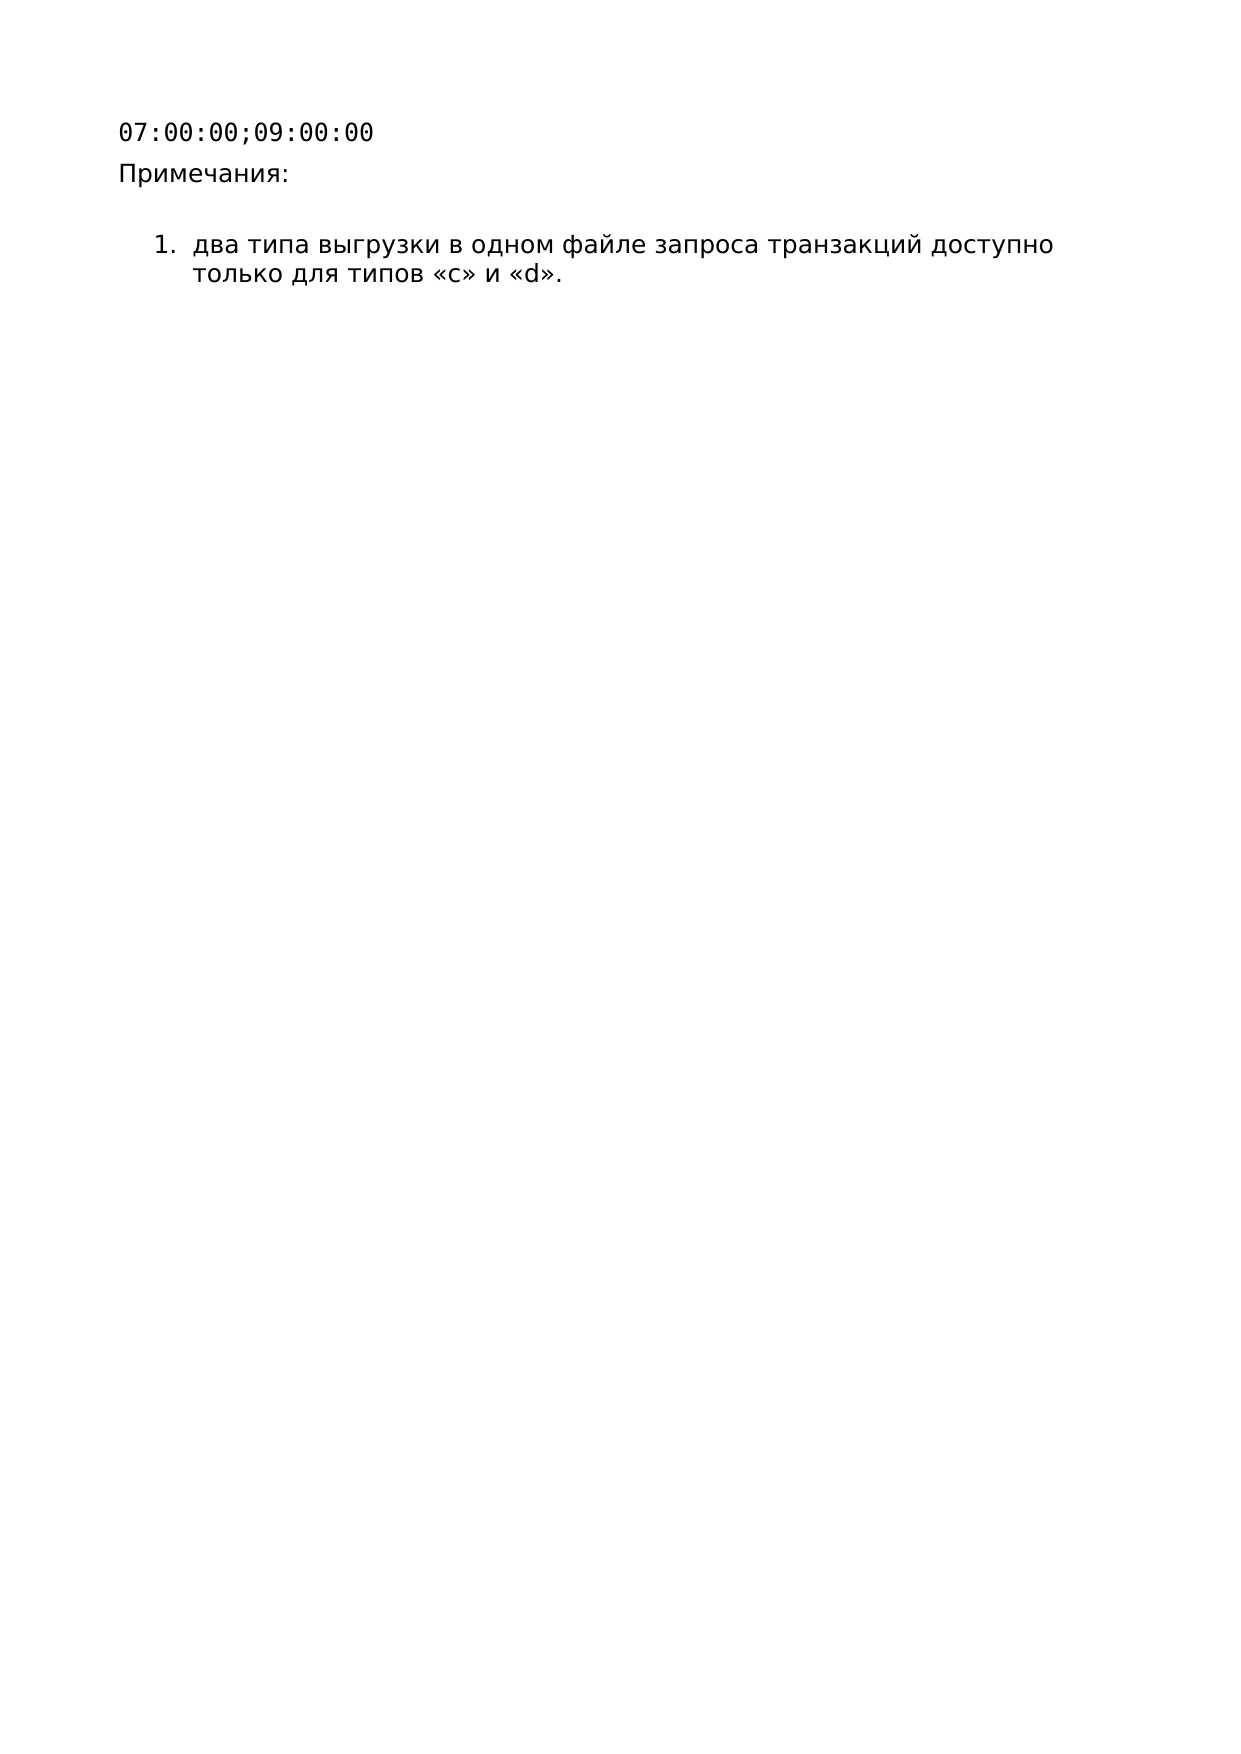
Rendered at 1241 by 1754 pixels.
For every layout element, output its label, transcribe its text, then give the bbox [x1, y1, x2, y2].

text 07:00:00;09:00:00 [118, 118, 1122, 147]
text Примечания: [118, 159, 1122, 188]
list два типа выгрузки в одном файле запроса транзакций доступно только для типов «c» и «d». [177, 230, 1122, 288]
